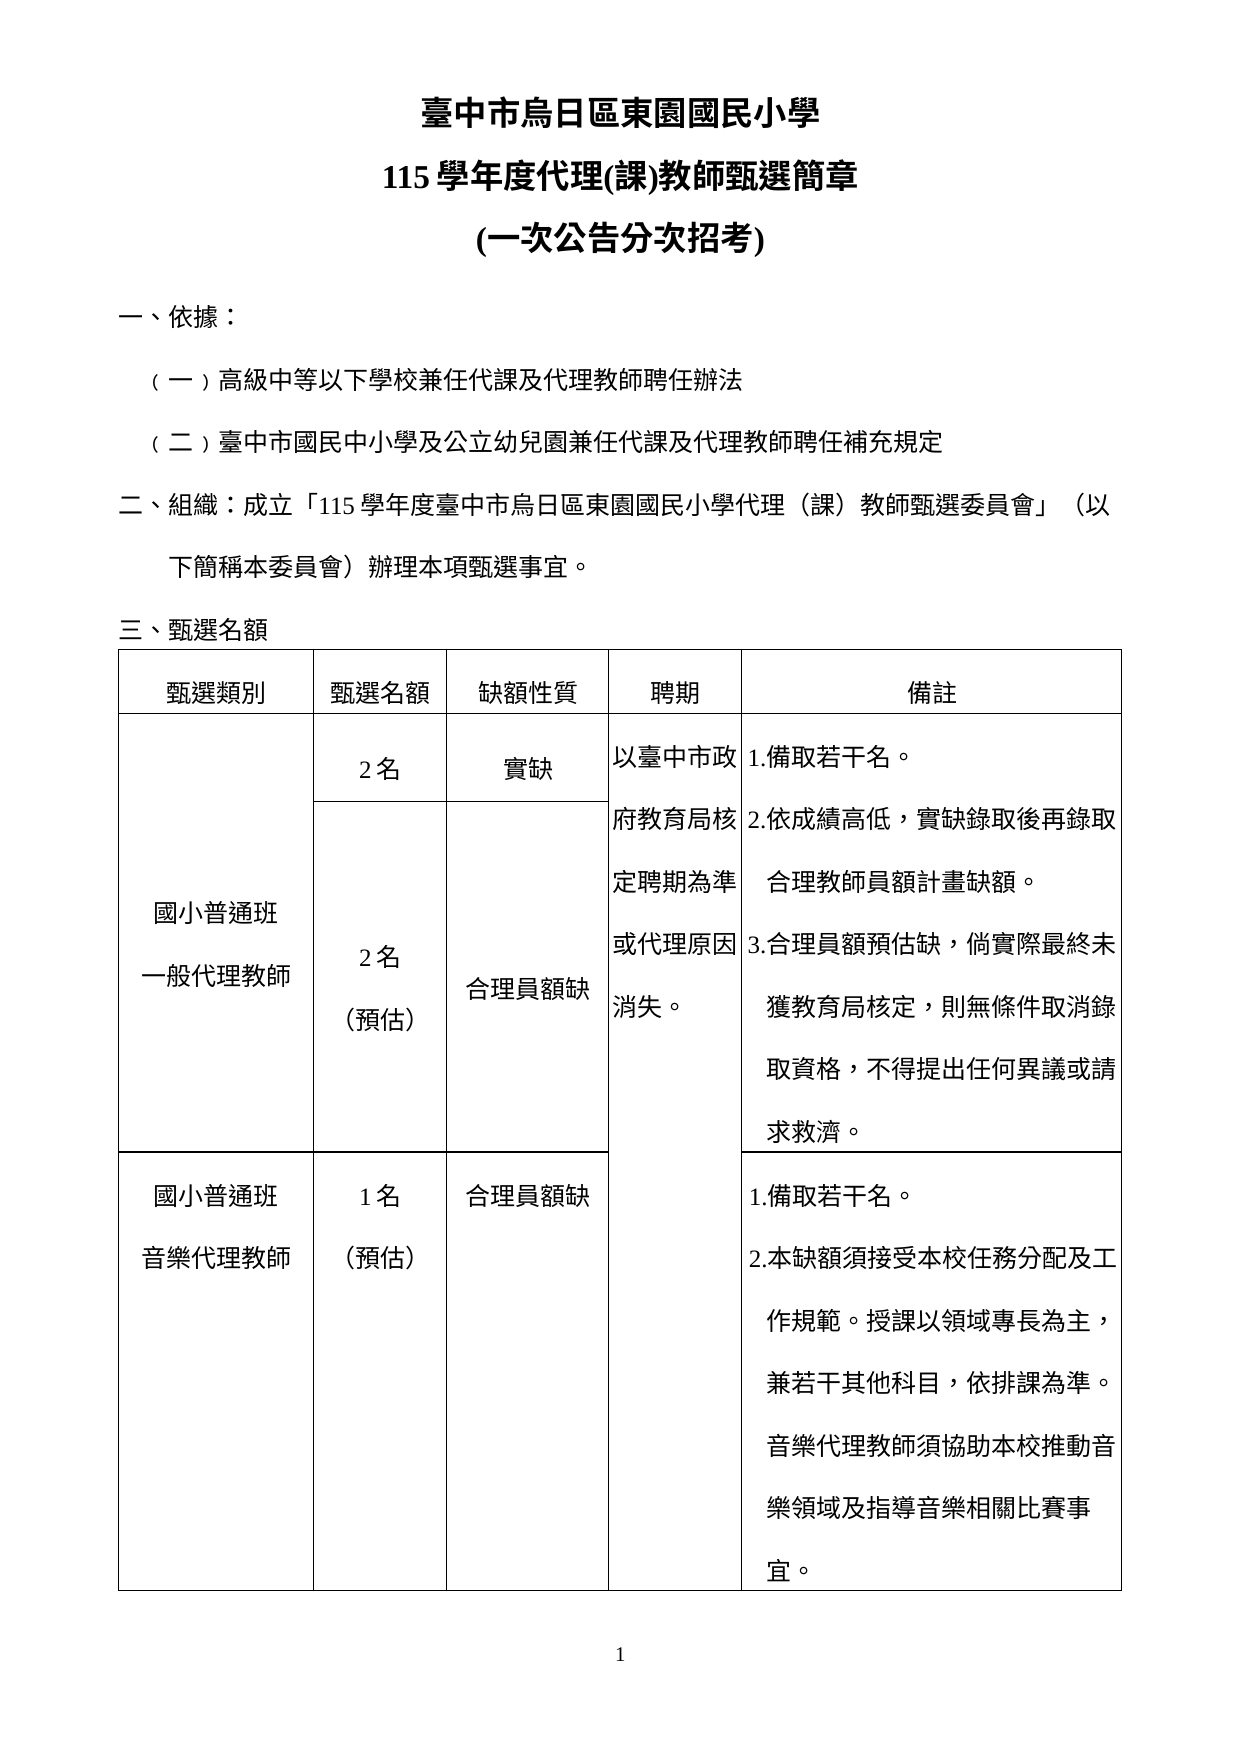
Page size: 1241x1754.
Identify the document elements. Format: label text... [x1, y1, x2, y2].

text 一、依據： [118, 274, 1122, 337]
table_header 聘期 [609, 650, 741, 713]
table_cell 2名 [314, 714, 446, 801]
text ﹙二﹚臺中市國民中小學及公立幼兒園兼任代課及代理教師聘任補充規定 [143, 399, 1122, 462]
text (一次公告分次招考) [118, 194, 1122, 257]
text ﹙一﹚高級中等以下學校兼任代課及代理教師聘任辦法 [143, 337, 1122, 399]
text 115學年度代理(課)教師甄選簡章 [118, 132, 1122, 194]
table_header 甄選名額 [314, 650, 446, 713]
table_cell 1名 （預估） [314, 1153, 446, 1590]
table_cell 合理員額缺 [447, 802, 608, 1151]
table_cell 以臺中市政府教育局核定聘期為準或代理原因消失。 [609, 714, 741, 1590]
text 二、組織：成立「115學年度臺中市烏日區東園國民小學代理（課）教師甄選委員會」（以下簡稱本委員會）辦理本項甄選事宜。 [118, 462, 1122, 587]
table_cell 實缺 [447, 714, 608, 801]
table_cell 1.備取若干名。 2.本缺額須接受本校任務分配及工作規範。授課以領域專長為主，兼若干其他科目，依排課為準。音樂代理教師須協助本校推動音樂領域及指導音樂相關比賽事宜。 [742, 1153, 1121, 1590]
text 三、甄選名額 [118, 587, 1122, 649]
text 臺中市烏日區東園國民小學 [118, 69, 1122, 132]
table_header 缺額性質 [447, 650, 608, 713]
table_cell 合理員額缺 [447, 1153, 608, 1590]
table_cell 國小普通班 一般代理教師 [119, 714, 313, 1151]
table_header 備註 [742, 650, 1121, 713]
table_cell 2名 （預估） [314, 802, 446, 1151]
table_header 甄選類別 [119, 650, 313, 713]
table_cell 國小普通班 音樂代理教師 [119, 1153, 313, 1590]
table_cell 1.備取若干名。 2.依成績高低，實缺錄取後再錄取合理教師員額計畫缺額。 3.合理員額預估缺，倘實際最終未獲教育局核定，則無條件取消錄取資格，不得提出任何異議或請求救濟。 [742, 714, 1121, 1151]
